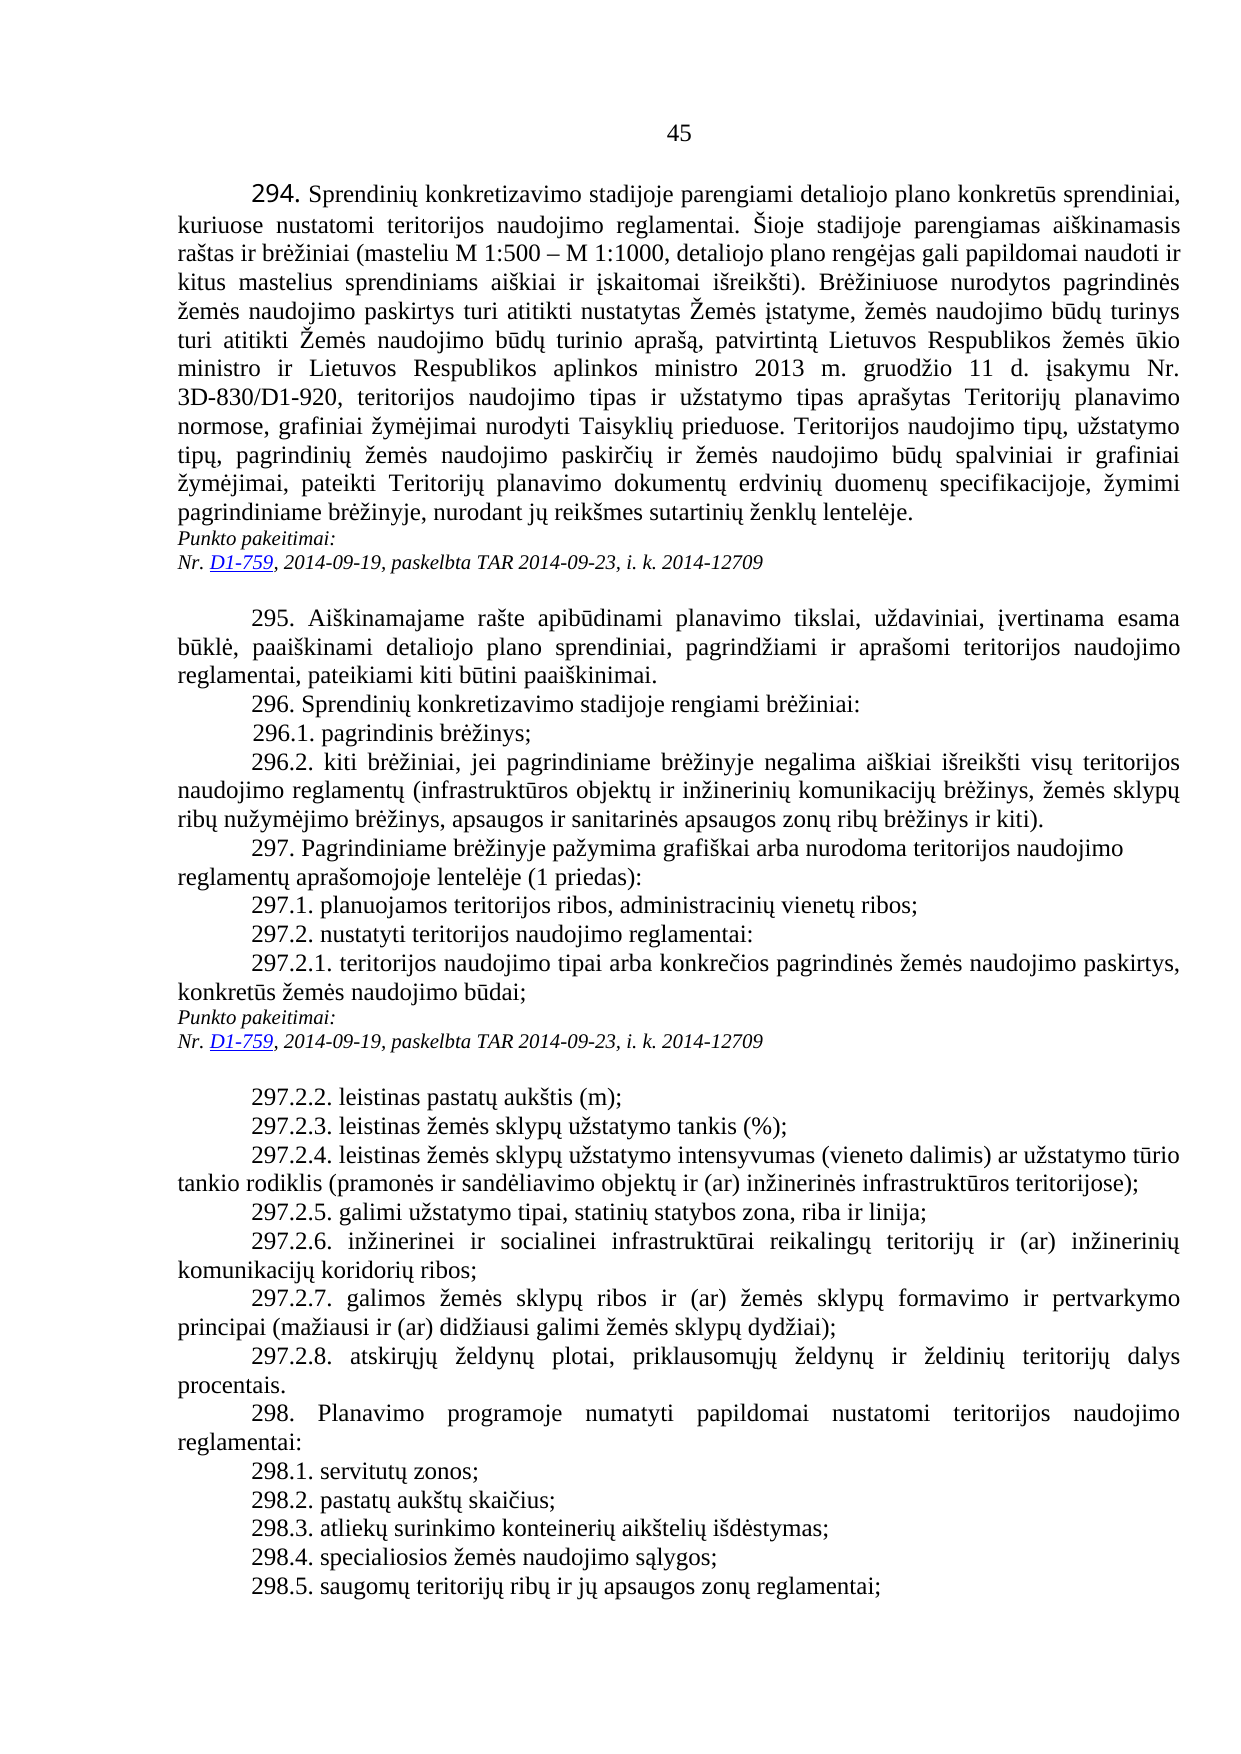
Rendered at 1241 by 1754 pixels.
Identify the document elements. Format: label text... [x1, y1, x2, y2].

text 296.1. pagrindinis brėžinys; [177, 718, 1181, 747]
text 297.2. nustatyti teritorijos naudojimo reglamentai: [177, 919, 1181, 948]
text Punkto pakeitimai: [177, 526, 1181, 550]
text 298.2. pastatų aukštų skaičius; [177, 1485, 1181, 1513]
text 297.2.4. leistinas žemės sklypų užstatymo intensyvumas (vieneto dalimis) ar užstatymo tūrio tankio rodiklis (pramonės ir sandėliavimo objektų ir (ar) inžinerinės infrastruktūros teritorijose); [177, 1140, 1181, 1197]
text 298. Planavimo programoje numatyti papildomai nustatomi teritorijos naudojimo reglamentai: [177, 1398, 1181, 1456]
text 298.3. atliekų surinkimo konteinerių aikštelių išdėstymas; [177, 1513, 1181, 1542]
text 297. Pagrindiniame brėžinyje pažymima grafiškai arba nurodoma teritorijos naudojimo reglamentų aprašomojoje lentelėje (1 priedas): [177, 833, 1181, 890]
text 297.2.1. teritorijos naudojimo tipai arba konkrečios pagrindinės žemės naudojimo paskirtys, konkretūs žemės naudojimo būdai; [177, 948, 1181, 1005]
text 294. Sprendinių konkretizavimo stadijoje parengiami detaliojo plano konkretūs sprendiniai, kuriuose nustatomi teritorijos naudojimo reglamentai. Šioje stadijoje parengiamas aiškinamasis raštas ir brėžiniai (masteliu M 1:500 – M 1:1000, detaliojo plano rengėjas gali papildomai naudoti ir kitus mastelius sprendiniams aiškiai ir įskaitomai išreikšti). Brėžiniuose nurodytos pagrindinės žemės naudojimo paskirtys turi atitikti nustatytas Žemės įstatyme, žemės naudojimo būdų turinys turi atitikti Žemės naudojimo būdų turinio aprašą, patvirtintą Lietuvos Respublikos žemės ūkio ministro ir Lietuvos Respublikos aplinkos ministro 2013 m. gruodžio 11 d. įsakymu Nr. 3D-830/D1-920, teritorijos naudojimo tipas ir užstatymo tipas aprašytas Teritorijų planavimo normose, grafiniai žymėjimai nurodyti Taisyklių prieduose. Teritorijos naudojimo tipų, užstatymo tipų, pagrindinių žemės naudojimo paskirčių ir žemės naudojimo būdų spalviniai ir grafiniai žymėjimai, pateikti Teritorijų planavimo dokumentų erdvinių duomenų specifikacijoje, žymimi pagrindiniame brėžinyje, nurodant jų reikšmes sutartinių ženklų lentelėje. [177, 176, 1181, 526]
text 298.5. saugomų teritorijų ribų ir jų apsaugos zonų reglamentai; [177, 1571, 1181, 1600]
text 297.2.2. leistinas pastatų aukštis (m); [177, 1082, 1181, 1111]
text Nr. D1-759, 2014-09-19, paskelbta TAR 2014-09-23, i. k. 2014-12709 [177, 550, 1181, 574]
text 296.2. kiti brėžiniai, jei pagrindiniame brėžinyje negalima aiškiai išreikšti visų teritorijos naudojimo reglamentų (infrastruktūros objektų ir inžinerinių komunikacijų brėžinys, žemės sklypų ribų nužymėjimo brėžinys, apsaugos ir sanitarinės apsaugos zonų ribų brėžinys ir kiti). [177, 747, 1181, 833]
text 296. Sprendinių konkretizavimo stadijoje rengiami brėžiniai: [177, 689, 1181, 718]
text 297.2.3. leistinas žemės sklypų užstatymo tankis (%); [177, 1111, 1181, 1140]
text Punkto pakeitimai: [177, 1005, 1181, 1029]
text 297.2.7. galimos žemės sklypų ribos ir (ar) žemės sklypų formavimo ir pertvarkymo principai (mažiausi ir (ar) didžiausi galimi žemės sklypų dydžiai); [177, 1283, 1181, 1341]
text 297.1. planuojamos teritorijos ribos, administracinių vienetų ribos; [177, 890, 1181, 919]
text 297.2.8. atskirųjų želdynų plotai, priklausomųjų želdynų ir želdinių teritorijų dalys procentais. [177, 1341, 1181, 1398]
text 298.4. specialiosios žemės naudojimo sąlygos; [177, 1542, 1181, 1571]
text 297.2.5. galimi užstatymo tipai, statinių statybos zona, riba ir linija; [177, 1197, 1181, 1226]
text 297.2.6. inžinerinei ir socialinei infrastruktūrai reikalingų teritorijų ir (ar) inžinerinių komunikacijų koridorių ribos; [177, 1226, 1181, 1283]
text 298.1. servitutų zonos; [177, 1456, 1181, 1485]
text 295. Aiškinamajame rašte apibūdinami planavimo tikslai, uždaviniai, įvertinama esama būklė, paaiškinami detaliojo plano sprendiniai, pagrindžiami ir aprašomi teritorijos naudojimo reglamentai, pateikiami kiti būtini paaiškinimai. [177, 603, 1181, 689]
text Nr. D1-759, 2014-09-19, paskelbta TAR 2014-09-23, i. k. 2014-12709 [177, 1029, 1181, 1053]
